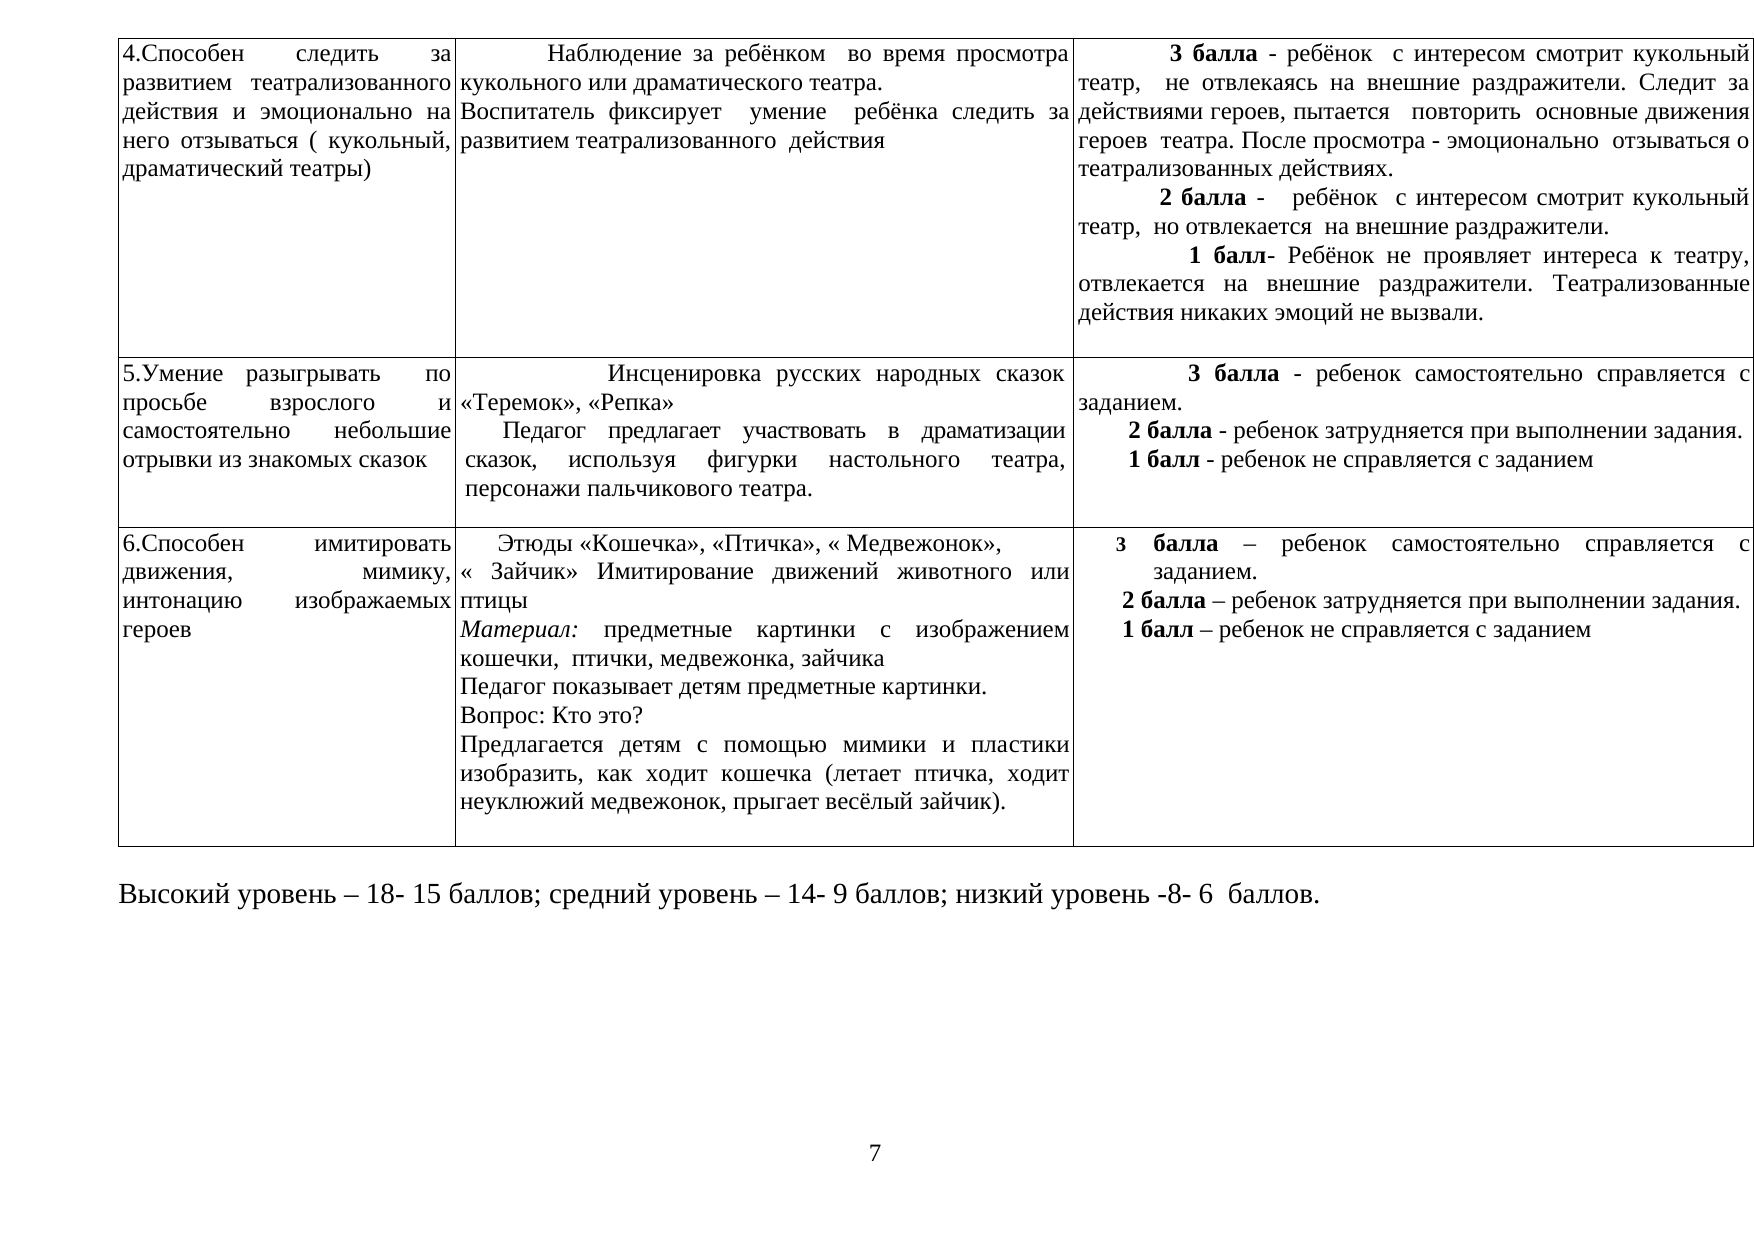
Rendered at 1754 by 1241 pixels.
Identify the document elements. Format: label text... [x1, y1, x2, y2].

table_cell Наблюдение за ребёнком во время просмотра кукольного или драматического театра. Воспитатель фиксирует умение ребёнка следить за развитием театрализованного действия [456, 39, 1073, 357]
table_cell Инсценировка русских народных сказок «Теремок», «Репка» Педагог предлагает участвовать в драматизации сказок, ис­пользуя фигурки настольного театра, персонажи пальчикового театра. [456, 358, 1073, 527]
table_cell 6.Способен имитировать движения, мимику, интонацию изображаемых героев [119, 528, 455, 846]
table_cell балла – ребенок самостоятельно справля­ется с заданием. 2 балла – ребенок затрудняется при вы­полнении задания. 1 балл – ребенок не справляется с заданием [1074, 528, 1753, 846]
table_cell 4.Способен следить за развитием театрализованного действия и эмоционально на него отзываться ( кукольный, драматический театры) [119, 39, 455, 357]
table_cell 3 балла - ребенок самостоятельно справля­ется с заданием. 2 балла - ребенок затрудняется при вы­полнении задания. 1 балл - ребенок не справляется с заданием [1074, 358, 1753, 527]
table_cell Этюды «Кошечка», «Птичка», « Медвежонок», « Зайчик» Имитирование движений живот­ного или птицы Материал: предметные картин­ки с изображением кошечки, птички, медвежонка, зайчика Педагог показывает детям предметные картинки. Вопрос: Кто это? Предлагается детям с помощью мимики и пла­стики изобразить, как ходит кошечка (летает птичка, ходит неуклюжий медвежонок, прыгает весёлый зайчик). [456, 528, 1073, 846]
table_cell 3 балла - ребёнок с интересом смотрит кукольный театр, не отвлекаясь на внешние раздражители. Следит за действиями героев, пытается повторить основные движения героев театра. После просмотра - эмоционально отзываться о театрализованных действиях. 2 балла - ребёнок с интересом смотрит кукольный театр, но отвлекается на внешние раздражители. 1 балл- Ребёнок не проявляет интереса к театру, отвлекается на внешние раздражители. Театрализованные действия никаких эмоций не вызвали. [1074, 39, 1753, 357]
table_cell 5.Умение разыгрывать по просьбе взрослого и самостоятельно небольшие отрывки из знакомых сказок [119, 358, 455, 527]
text Высокий уровень – 18- 15 баллов; средний уровень – 14- 9 баллов; низкий уровень -8- 6 баллов. [118, 876, 1631, 909]
